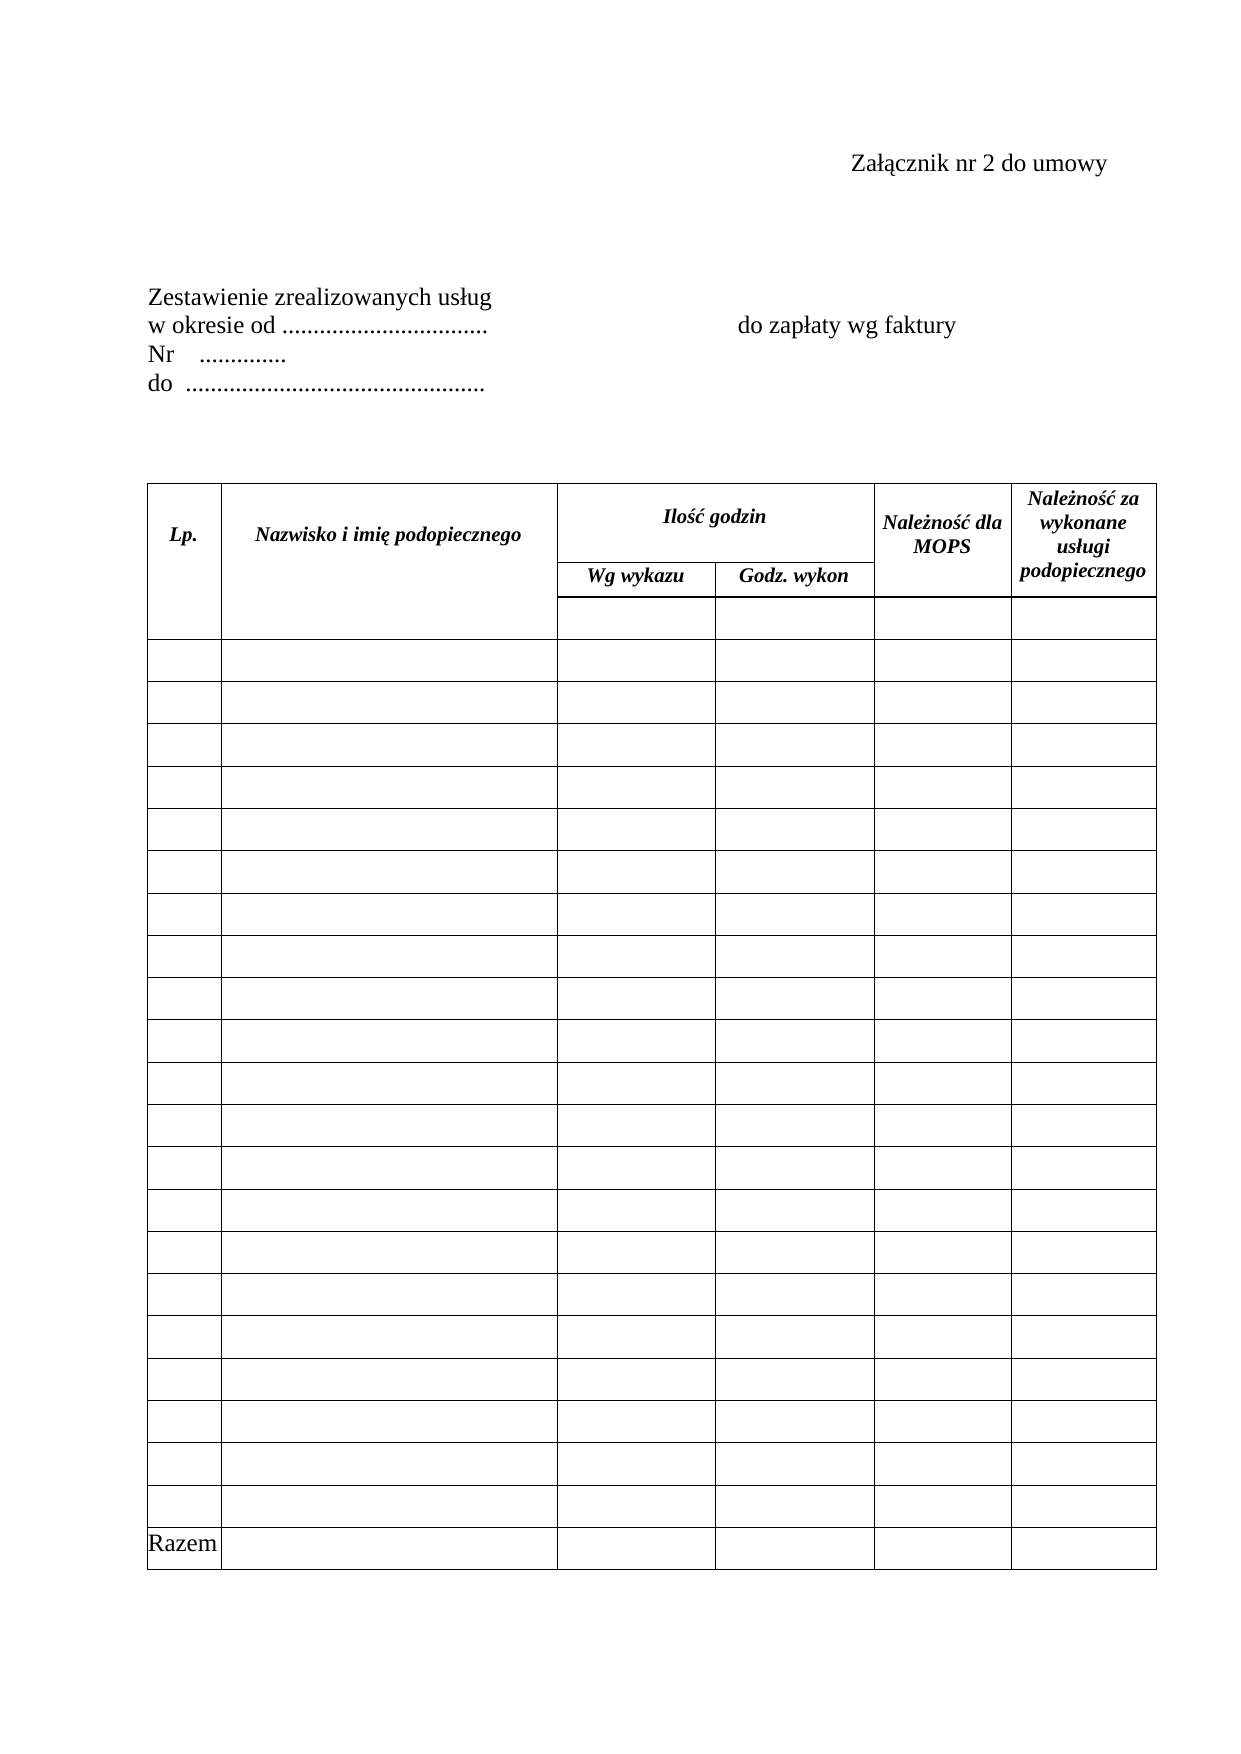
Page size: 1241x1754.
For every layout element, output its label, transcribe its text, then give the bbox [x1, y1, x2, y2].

table_cell [716, 936, 874, 977]
table_cell [1012, 1316, 1156, 1358]
table_cell [716, 1232, 874, 1273]
table_cell [716, 1020, 874, 1062]
table_cell [222, 894, 557, 935]
table_cell [222, 596, 557, 639]
table_cell [716, 1105, 874, 1146]
table_cell [222, 1486, 557, 1527]
table_cell [558, 1105, 715, 1146]
table_cell [222, 1232, 557, 1273]
table_cell [148, 640, 221, 681]
table_cell [875, 767, 1011, 808]
table_cell [148, 1063, 221, 1104]
table_cell [558, 936, 715, 977]
table_cell [558, 1020, 715, 1062]
table_cell [716, 1316, 874, 1358]
table_cell [222, 640, 557, 681]
table_cell [875, 1190, 1011, 1231]
table_cell [558, 598, 715, 639]
table_cell [716, 1190, 874, 1231]
table_cell [875, 1443, 1011, 1484]
table_cell [222, 1147, 557, 1188]
table_cell [716, 682, 874, 723]
table_cell [558, 1528, 715, 1569]
table_cell [875, 1274, 1011, 1315]
table_header Ilość godzin [558, 484, 874, 562]
table_cell [875, 1147, 1011, 1188]
table_cell [716, 640, 874, 681]
table_cell [222, 1528, 557, 1569]
table_cell [222, 978, 557, 1019]
table_cell [1012, 598, 1156, 639]
table_cell [558, 978, 715, 1019]
table_cell [1012, 1443, 1156, 1484]
table_cell [1012, 978, 1156, 1019]
table_cell [1012, 1105, 1156, 1146]
table_cell [558, 1063, 715, 1104]
table_cell [558, 767, 715, 808]
table_cell [222, 851, 557, 892]
table_header Nazwisko i imię podopiecznego [222, 484, 557, 596]
table_cell [558, 1147, 715, 1188]
table_cell [148, 767, 221, 808]
table_cell [148, 682, 221, 723]
table_cell [558, 640, 715, 681]
table_cell [222, 1020, 557, 1062]
table_cell [716, 1359, 874, 1400]
table_cell [716, 978, 874, 1019]
table_cell [222, 682, 557, 723]
table_cell [148, 1486, 221, 1527]
table_cell [875, 682, 1011, 723]
table_cell [1012, 1528, 1156, 1569]
table_cell [148, 1190, 221, 1231]
table_cell [875, 1316, 1011, 1358]
table_cell [875, 640, 1011, 681]
table_cell [148, 978, 221, 1019]
table_cell [716, 894, 874, 935]
table_cell [558, 1443, 715, 1484]
table_cell [875, 1528, 1011, 1569]
table_cell [875, 724, 1011, 766]
table_cell [875, 936, 1011, 977]
table_cell [222, 1190, 557, 1231]
table_cell [1012, 1063, 1156, 1104]
table_cell [148, 596, 221, 639]
table_cell [148, 1359, 221, 1400]
table_cell [1012, 936, 1156, 977]
table_cell [558, 809, 715, 850]
table_cell [875, 1401, 1011, 1442]
text do ................................................ [148, 368, 1092, 397]
table_cell [558, 724, 715, 766]
table_cell [558, 1190, 715, 1231]
table_cell [875, 1020, 1011, 1062]
table_cell [558, 1274, 715, 1315]
table_cell [222, 1443, 557, 1484]
table_cell [558, 682, 715, 723]
table_cell [222, 1063, 557, 1104]
table_cell [1012, 1486, 1156, 1527]
table_cell [875, 851, 1011, 892]
table_cell [222, 1359, 557, 1400]
table_cell [222, 1401, 557, 1442]
table_cell [875, 809, 1011, 850]
table_cell [875, 1232, 1011, 1273]
table_cell Godz. wykon [716, 563, 874, 596]
table_cell [716, 1528, 874, 1569]
table_cell [148, 894, 221, 935]
table_cell [1012, 1190, 1156, 1231]
table_cell [716, 1147, 874, 1188]
table_cell [222, 724, 557, 766]
table_cell [1012, 894, 1156, 935]
table_cell [1012, 682, 1156, 723]
table_cell [1012, 1020, 1156, 1062]
table_cell [875, 598, 1011, 639]
table_cell [716, 1401, 874, 1442]
table_cell [222, 1274, 557, 1315]
table_cell [222, 809, 557, 850]
table_cell [148, 809, 221, 850]
table_cell [148, 724, 221, 766]
table_cell Wg wykazu [558, 563, 715, 596]
table_cell [716, 767, 874, 808]
table_cell [716, 1274, 874, 1315]
table_cell [875, 1359, 1011, 1400]
table_cell [1012, 1359, 1156, 1400]
table_cell [1012, 767, 1156, 808]
table_cell [148, 1316, 221, 1358]
table_cell [875, 1063, 1011, 1104]
table_cell [148, 1020, 221, 1062]
table_cell [148, 1443, 221, 1484]
table_cell [222, 1316, 557, 1358]
table_cell Razem [148, 1528, 221, 1569]
table_cell [1012, 724, 1156, 766]
table_cell [716, 724, 874, 766]
table_cell [1012, 1147, 1156, 1188]
text Zestawienie zrealizowanych usług [148, 282, 1092, 311]
table_cell [222, 936, 557, 977]
table_cell [148, 936, 221, 977]
table_cell [1012, 1232, 1156, 1273]
table_cell [1012, 640, 1156, 681]
table_cell [875, 978, 1011, 1019]
table_cell [1012, 1401, 1156, 1442]
table_cell [716, 1486, 874, 1527]
table_cell [222, 1105, 557, 1146]
table_cell [716, 809, 874, 850]
table_cell [875, 1105, 1011, 1146]
table_cell [1012, 809, 1156, 850]
table_cell [148, 851, 221, 892]
table_cell [558, 894, 715, 935]
table_cell [558, 851, 715, 892]
table_cell [716, 598, 874, 639]
table_cell [558, 1486, 715, 1527]
table_cell [148, 1105, 221, 1146]
table_cell [875, 1486, 1011, 1527]
table_cell [148, 1401, 221, 1442]
table_cell [148, 1274, 221, 1315]
table_cell [558, 1316, 715, 1358]
table_cell [875, 894, 1011, 935]
table_cell [558, 1359, 715, 1400]
table_header Należność dla MOPS [875, 484, 1011, 596]
text Załącznik nr 2 do umowy [148, 148, 1107, 176]
table_header Lp. [148, 484, 221, 596]
table_header Należność za wykonane usługi podopiecznego [1012, 484, 1156, 596]
text w okresie od ................................. do zapłaty wg faktury Nr .............. [148, 311, 1092, 368]
table_cell [148, 1147, 221, 1188]
table_cell [1012, 851, 1156, 892]
table_cell [716, 1063, 874, 1104]
table_cell [558, 1401, 715, 1442]
table_cell [148, 1232, 221, 1273]
table_cell [558, 1232, 715, 1273]
table_cell [222, 767, 557, 808]
table_cell [716, 1443, 874, 1484]
table_cell [1012, 1274, 1156, 1315]
table_cell [716, 851, 874, 892]
